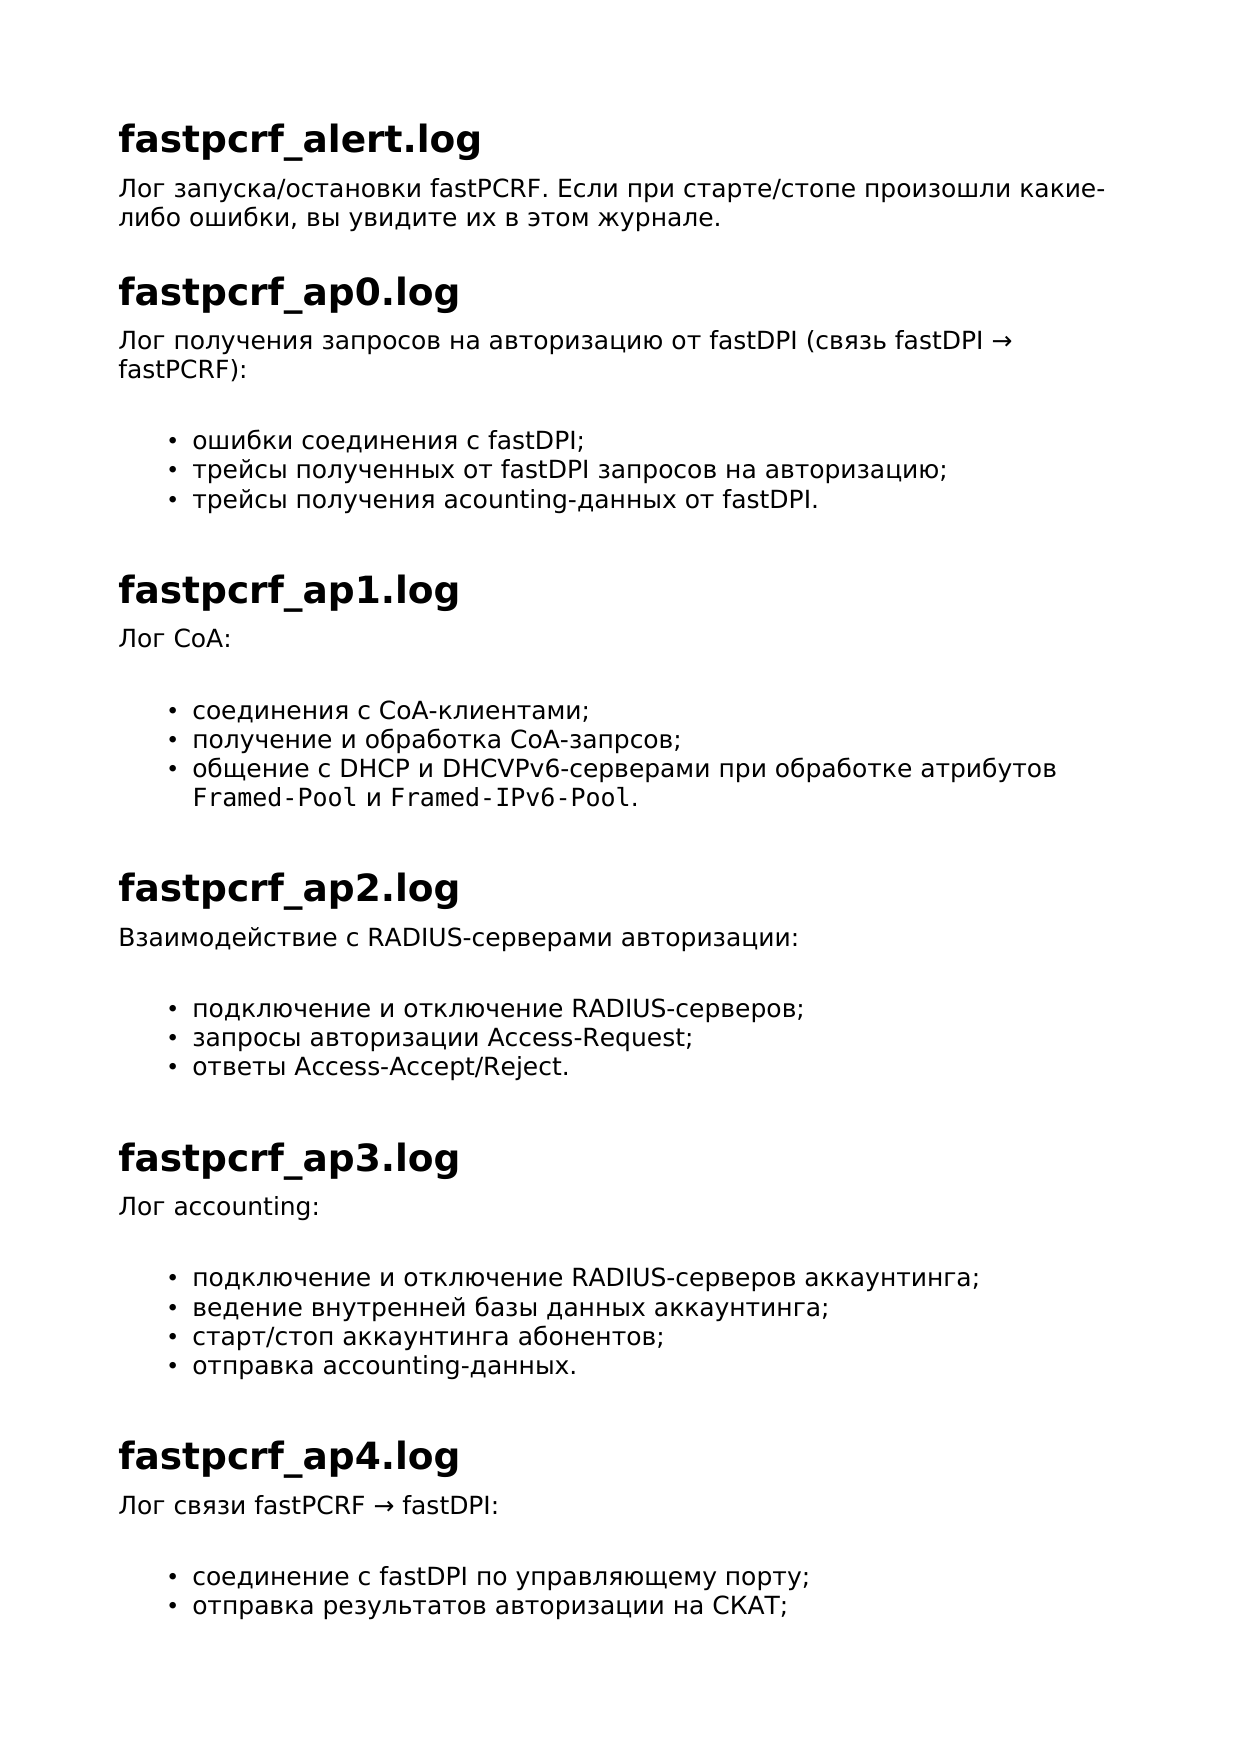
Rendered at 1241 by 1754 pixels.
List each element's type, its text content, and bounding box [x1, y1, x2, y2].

list отправка accounting-данных. [177, 1351, 1122, 1380]
list ответы Access-Accept/Reject. [177, 1053, 1122, 1082]
list соединения с CoA-клиентами; [177, 696, 1122, 725]
text Лог связи fastPCRF → fastDPI: [118, 1491, 1122, 1520]
text Лог запуска/остановки fastPCRF. Если при старте/стопе произошли какие-либо ошибки, вы увидите их в этом журнале. [118, 174, 1122, 233]
list старт/стоп аккаунтинга абонентов; [177, 1322, 1122, 1351]
subtitle fastpcrf_ap0.log [118, 270, 1122, 314]
text Взаимодействие с RADIUS-серверами авторизации: [118, 923, 1122, 952]
list ведение внутренней базы данных аккаунтинга; [177, 1293, 1122, 1322]
list отправка результатов авторизации на СКАТ; [177, 1591, 1122, 1620]
text Лог CoA: [118, 625, 1122, 654]
list общение с DHCP и DHCVPv6-серверами при обработке атрибутов Framed-Pool и Framed-IPv6-Pool. [177, 754, 1122, 812]
list трейсы полученных от fastDPI запросов на авторизацию; [177, 456, 1122, 485]
subtitle fastpcrf_ap2.log [118, 867, 1122, 911]
list трейсы получения acounting-данных от fastDPI. [177, 485, 1122, 514]
subtitle fastpcrf_ap3.log [118, 1136, 1122, 1180]
subtitle fastpcrf_ap4.log [118, 1435, 1122, 1478]
text Лог получения запросов на авторизацию от fastDPI (связь fastDPI → fastPCRF): [118, 326, 1122, 384]
list получение и обработка CoA-запрсов; [177, 725, 1122, 754]
list соединение с fastDPI по управляющему порту; [177, 1562, 1122, 1591]
list ошибки соединения с fastDPI; [177, 427, 1122, 456]
list подключение и отключение RADIUS-серверов аккаунтинга; [177, 1263, 1122, 1293]
list подключение и отключение RADIUS-серверов; [177, 994, 1122, 1023]
subtitle fastpcrf_alert.log [118, 118, 1122, 162]
list запросы авторизации Access-Request; [177, 1023, 1122, 1053]
subtitle fastpcrf_ap1.log [118, 568, 1122, 612]
text Лог accounting: [118, 1192, 1122, 1222]
